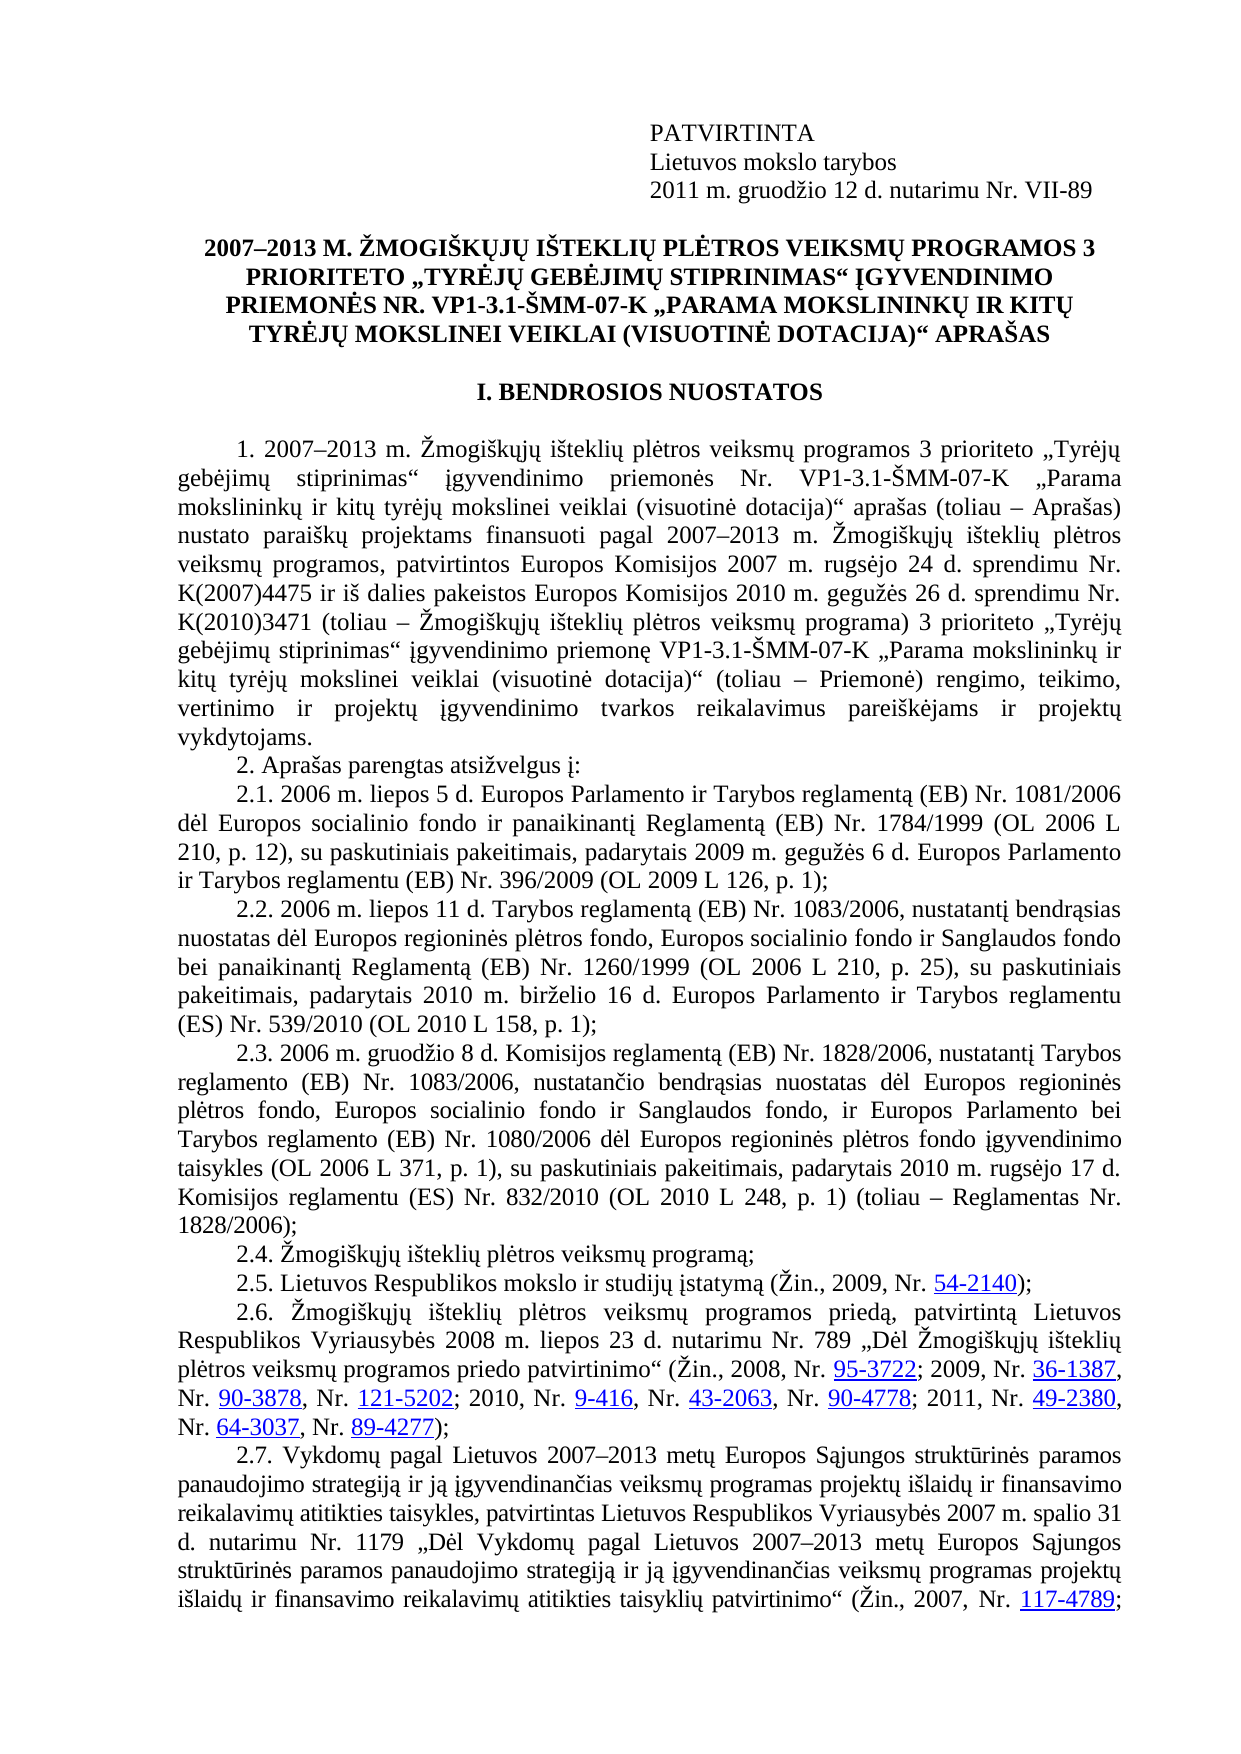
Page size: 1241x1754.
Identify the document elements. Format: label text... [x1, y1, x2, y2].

text 2.3. 2006 m. gruodžio 8 d. Komisijos reglamentą (EB) Nr. 1828/2006, nustatantį Tarybos reglamento (EB) Nr. 1083/2006, nustatančio bendrąsias nuostatas dėl Europos regioninės plėtros fondo, Europos socialinio fondo ir Sanglaudos fondo, ir Europos Parlamento bei Tarybos reglamento (EB) Nr. 1080/2006 dėl Europos regioninės plėtros fondo įgyvendinimo taisykles (OL 2006 L 371, p. 1), su paskutiniais pakeitimais, padarytais 2010 m. rugsėjo 17 d. Komisijos reglamentu (ES) Nr. 832/2010 (OL 2010 L 248, p. 1) (toliau – Reglamentas Nr. 1828/2006); [177, 1038, 1122, 1239]
text 2.2. 2006 m. liepos 11 d. Tarybos reglamentą (EB) Nr. 1083/2006, nustatantį bendrąsias nuostatas dėl Europos regioninės plėtros fondo, Europos socialinio fondo ir Sanglaudos fondo bei panaikinantį Reglamentą (EB) Nr. 1260/1999 (OL 2006 L 210, p. 25), su paskutiniais pakeitimais, padarytais 2010 m. birželio 16 d. Europos Parlamento ir Tarybos reglamentu (ES) Nr. 539/2010 (OL 2010 L 158, p. 1); [177, 894, 1122, 1038]
text Patvirtinta [649, 118, 1122, 147]
text 2007–2013 M. ŽMOGIŠKŲJŲ IŠTEKLIŲ PLĖTROS VEIKSMŲ PROGRAMOS 3 PRIORITETO „TYRĖJŲ GEBĖJIMŲ STIPRINIMAS“ ĮGYVENDINIMO PRIEMONĖS Nr. VP1-3.1-ŠMM-07-K „PARAMA MOKSLININKŲ IR KITŲ TYRĖJŲ MOKSLINEI VEIKLAI (VISUOTINĖ DOTACIJA)“ APRAŠAS [177, 233, 1122, 348]
text 2.7. Vykdomų pagal Lietuvos 2007–2013 metų Europos Sąjungos struktūrinės paramos panaudojimo strategiją ir ją įgyvendinančias veiksmų programas projektų išlaidų ir finansavimo reikalavimų atitikties taisykles, patvirtintas Lietuvos Respublikos Vyriausybės 2007 m. spalio 31 d. nutarimu Nr. 1179 „Dėl Vykdomų pagal Lietuvos 2007–2013 metų Europos Sąjungos struktūrinės paramos panaudojimo strategiją ir ją įgyvendinančias veiksmų programas projektų išlaidų ir finansavimo reikalavimų atitikties taisyklių patvirtinimo“ (Žin., 2007, Nr. 117-4789; [177, 1441, 1122, 1613]
text 2. Aprašas parengtas atsižvelgus į: [177, 751, 1122, 779]
text 2.1. 2006 m. liepos 5 d. Europos Parlamento ir Tarybos reglamentą (EB) Nr. 1081/2006 dėl Europos socialinio fondo ir panaikinantį Reglamentą (EB) Nr. 1784/1999 (OL 2006 L 210, p. 12), su paskutiniais pakeitimais, padarytais 2009 m. gegužės 6 d. Europos Parlamento ir Tarybos reglamentu (EB) Nr. 396/2009 (OL 2009 L 126, p. 1); [177, 779, 1122, 894]
text I. BENDROSIOS NUOSTATOS [177, 377, 1122, 406]
text 2.6. Žmogiškųjų išteklių plėtros veiksmų programos priedą, patvirtintą Lietuvos Respublikos Vyriausybės 2008 m. liepos 23 d. nutarimu Nr. 789 „Dėl Žmogiškųjų išteklių plėtros veiksmų programos priedo patvirtinimo“ (Žin., 2008, Nr. 95-3722; 2009, Nr. 36-1387, Nr. 90-3878, Nr. 121-5202; 2010, Nr. 9-416, Nr. 43-2063, Nr. 90-4778; 2011, Nr. 49-2380, Nr. 64-3037, Nr. 89-4277); [177, 1297, 1122, 1441]
text 2.4. Žmogiškųjų išteklių plėtros veiksmų programą; [177, 1239, 1122, 1268]
text 1. 2007–2013 m. Žmogiškųjų išteklių plėtros veiksmų programos 3 prioriteto „Tyrėjų gebėjimų stiprinimas“ įgyvendinimo priemonės Nr. VP1-3.1-ŠMM-07-K „Parama mokslininkų ir kitų tyrėjų mokslinei veiklai (visuotinė dotacija)“ aprašas (toliau – Aprašas) nustato paraiškų projektams finansuoti pagal 2007–2013 m. Žmogiškųjų išteklių plėtros veiksmų programos, patvirtintos Europos Komisijos 2007 m. rugsėjo 24 d. sprendimu Nr. K(2007)4475 ir iš dalies pakeistos Europos Komisijos 2010 m. gegužės 26 d. sprendimu Nr. K(2010)3471 (toliau – Žmogiškųjų išteklių plėtros veiksmų programa) 3 prioriteto „Tyrėjų gebėjimų stiprinimas“ įgyvendinimo priemonę VP1-3.1-ŠMM-07-K „Parama mokslininkų ir kitų tyrėjų mokslinei veiklai (visuotinė dotacija)“ (toliau – Priemonė) rengimo, teikimo, vertinimo ir projektų įgyvendinimo tvarkos reikalavimus pareiškėjams ir projektų vykdytojams. [177, 434, 1122, 751]
text Lietuvos mokslo tarybos [649, 147, 1122, 176]
text 2011 m. gruodžio 12 d. nutarimu Nr. VII-89 [649, 176, 1122, 204]
text 2.5. Lietuvos Respublikos mokslo ir studijų įstatymą (Žin., 2009, Nr. 54-2140); [177, 1268, 1122, 1297]
